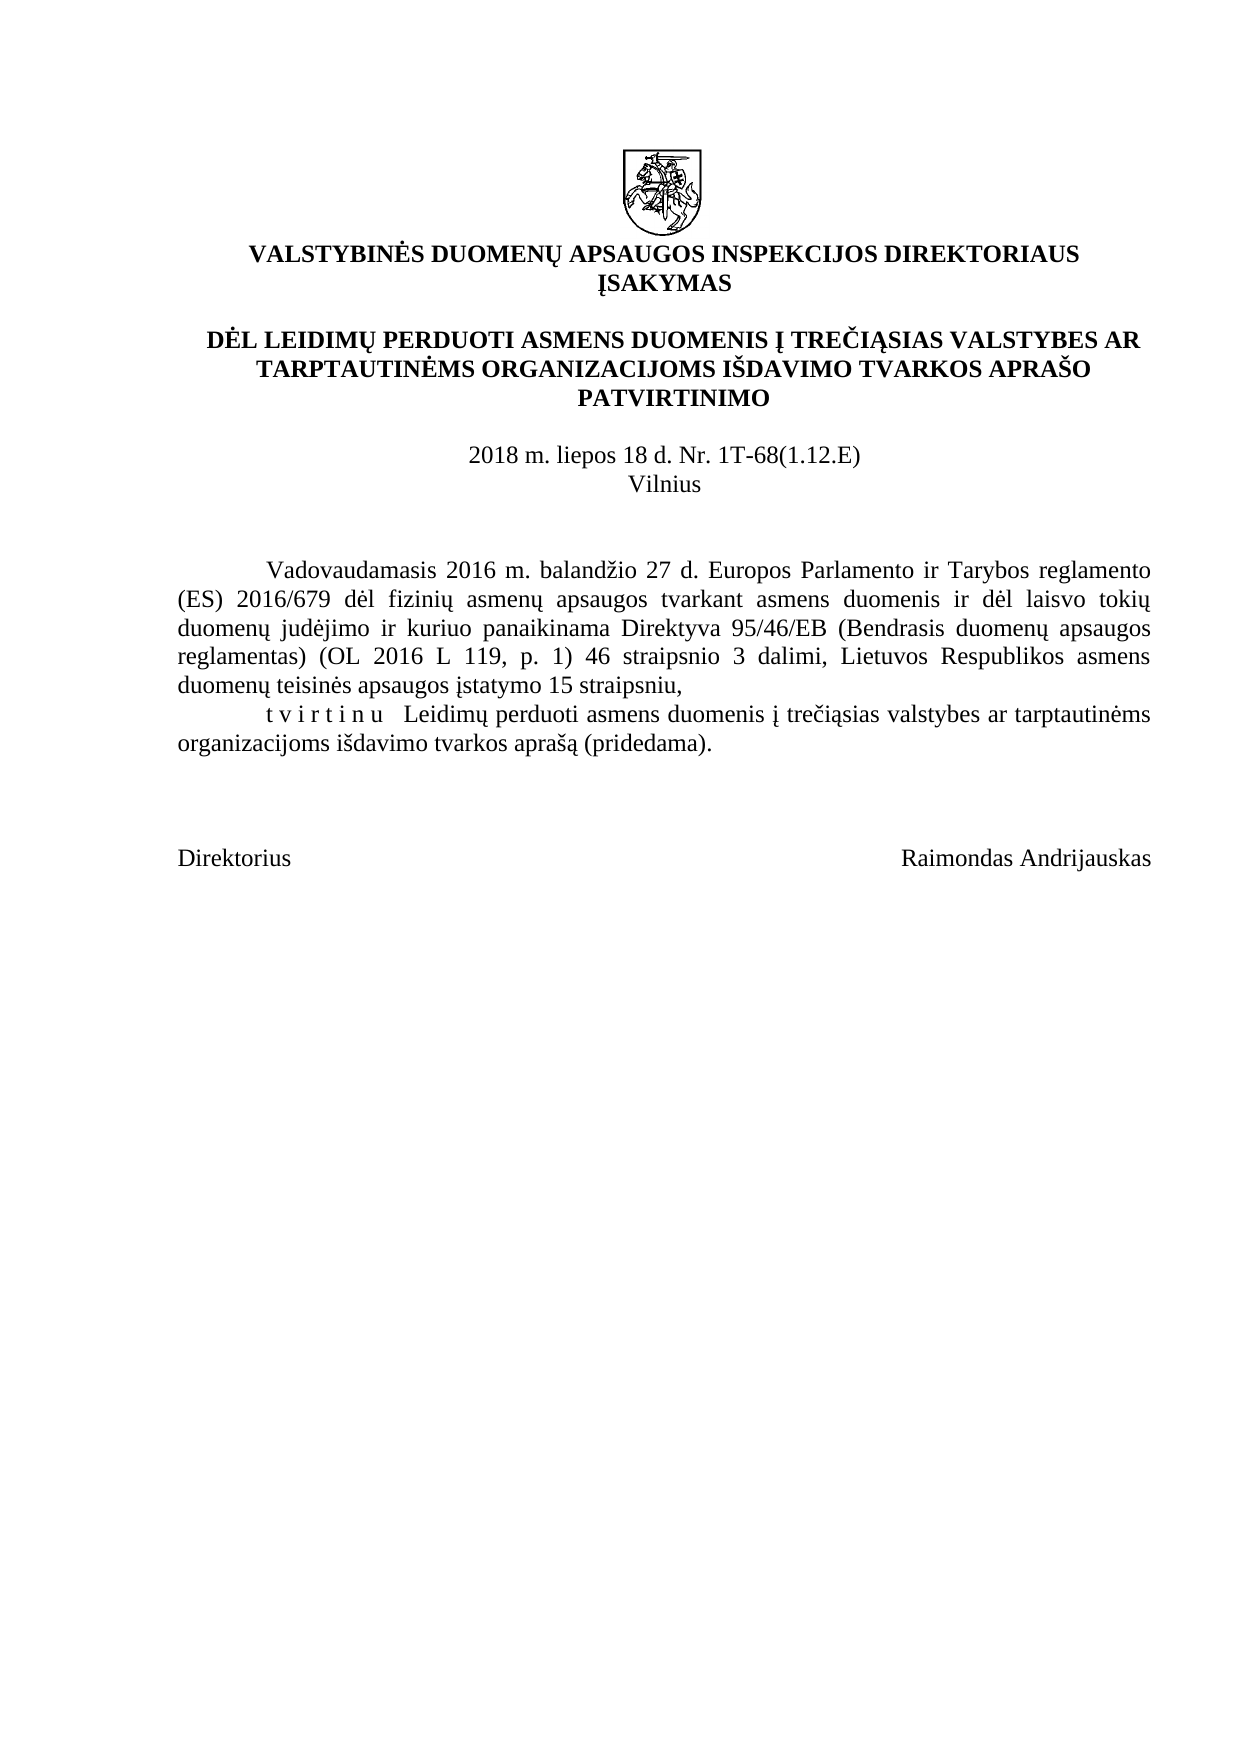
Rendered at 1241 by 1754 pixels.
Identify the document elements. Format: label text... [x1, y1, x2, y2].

text VALSTYBINĖS DUOMENŲ APSAUGOS INSPEKCIJOS DIREKTORIAUS [177, 239, 1152, 268]
text Vilnius [177, 469, 1152, 498]
text 2018 m. liepos 18 d. Nr. 1T-68(1.12.E) [177, 440, 1152, 469]
text DĖL LEIDIMŲ PERDUOTI Asmens DUOMENIS į trečiąsias valstybes ar tarptautinėms organizacijoms išdavimo tvarkos aprašo PATVIRTINIMO [196, 325, 1152, 411]
text Vadovaudamasis 2016 m. balandžio 27 d. Europos Parlamento ir Tarybos reglamento (ES) 2016/679 dėl fizinių asmenų apsaugos tvarkant asmens duomenis ir dėl laisvo tokių duomenų judėjimo ir kuriuo panaikinama Direktyva 95/46/EB (Bendrasis duomenų apsaugos reglamentas) (OL 2016 L 119, p. 1) 46 straipsnio 3 dalimi, Lietuvos Respublikos asmens duomenų teisinės apsaugos įstatymo 15 straipsniu, [177, 555, 1152, 699]
text ĮSAKYMAS [177, 268, 1152, 296]
text tvirtinu Leidimų perduoti asmens duomenis į trečiąsias valstybes ar tarptautinėms organizacijoms išdavimo tvarkos aprašą (pridedama). [177, 699, 1152, 756]
text Direktorius Raimondas Andrijauskas [177, 843, 1152, 871]
